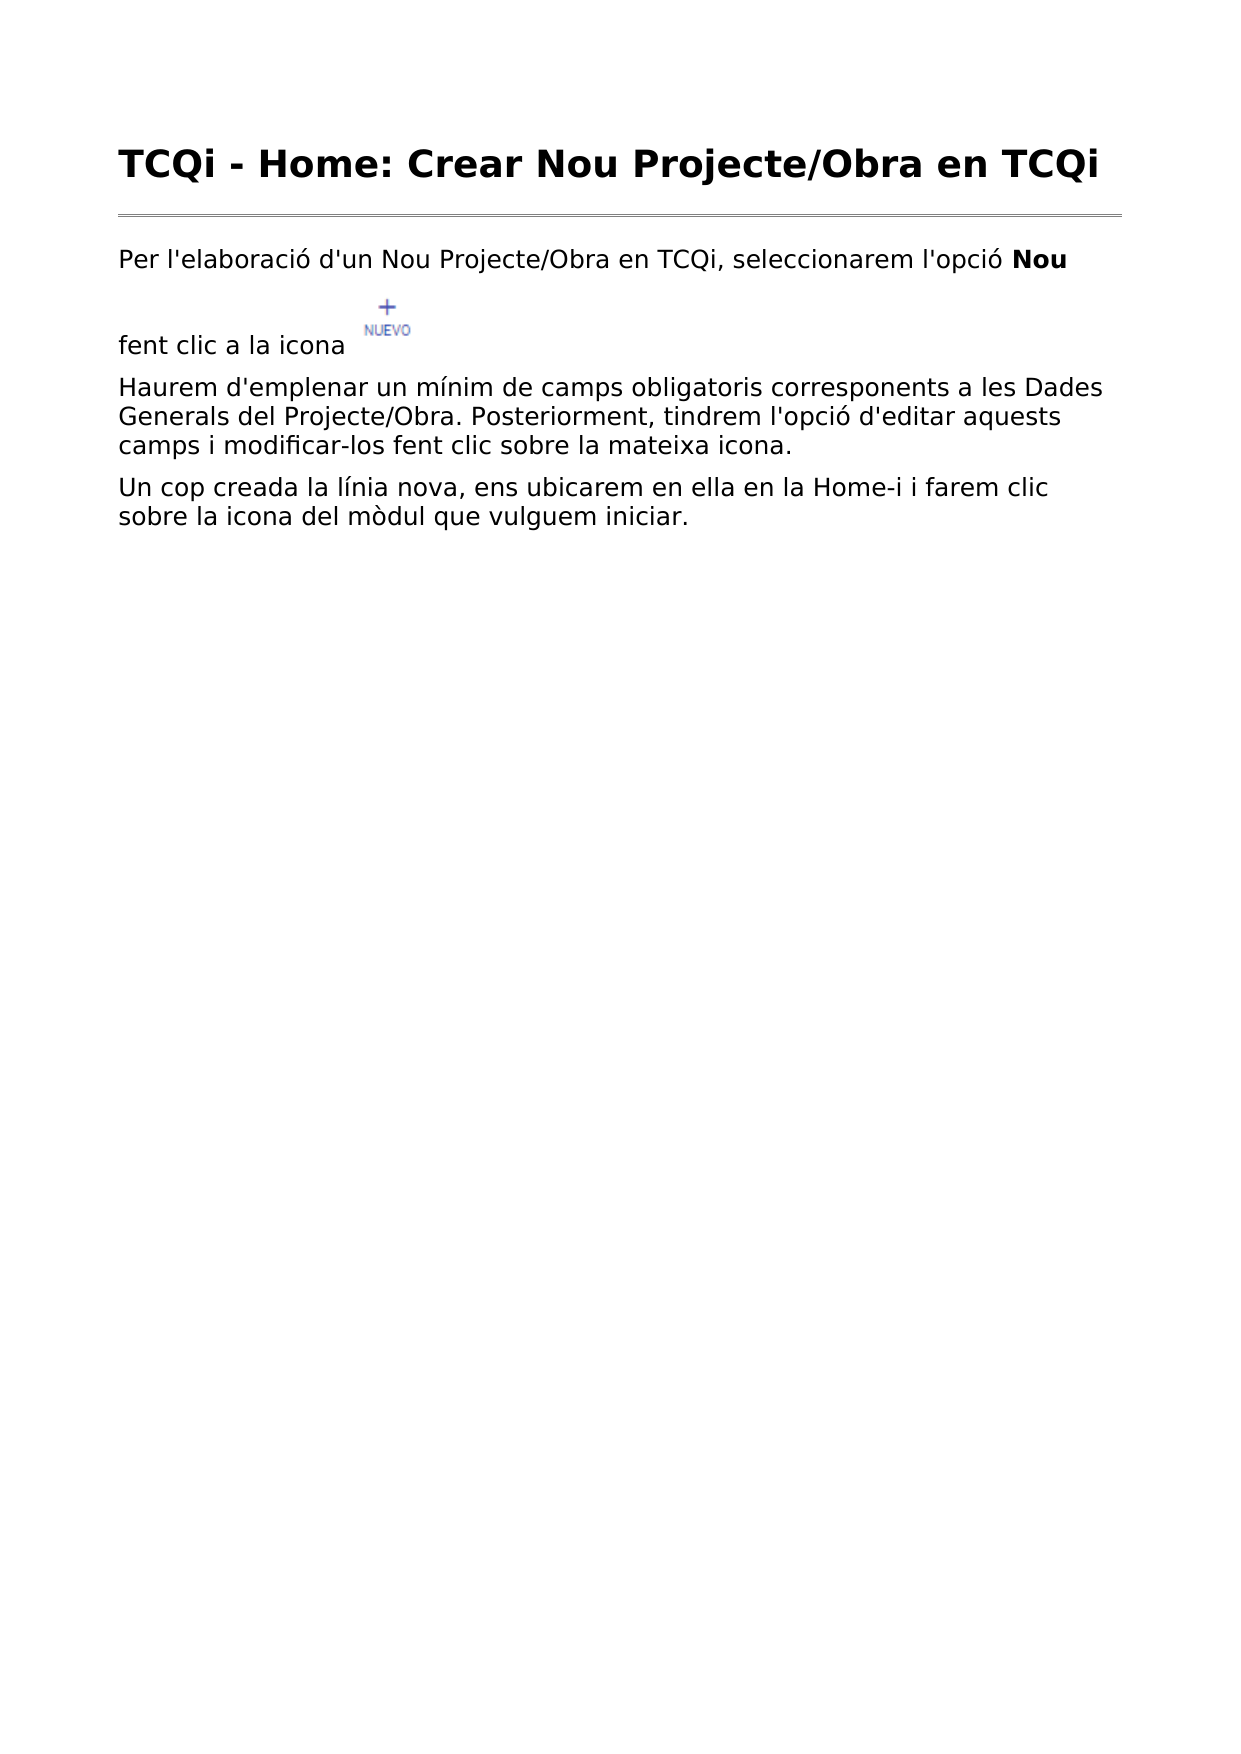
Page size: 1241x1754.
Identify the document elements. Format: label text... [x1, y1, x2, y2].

subtitle TCQi - Home: Crear Nou Projecte/Obra en TCQi [118, 143, 1122, 187]
text Per l'elaboració d'un Nou Projecte/Obra en TCQi, seleccionarem l'opció Nou fent clic a la icona [118, 246, 1122, 360]
text Haurem d'emplenar un mínim de camps obligatoris corresponents a les Dades Generals del Projecte/Obra. Posteriorment, tindrem l'opció d'editar aquests camps i modificar-los fent clic sobre la mateixa icona. [118, 373, 1122, 460]
text Un cop creada la línia nova, ens ubicarem en ella en la Home-i i farem clic sobre la icona del mòdul que vulguem iniciar. [118, 473, 1122, 531]
picture [353, 274, 425, 355]
